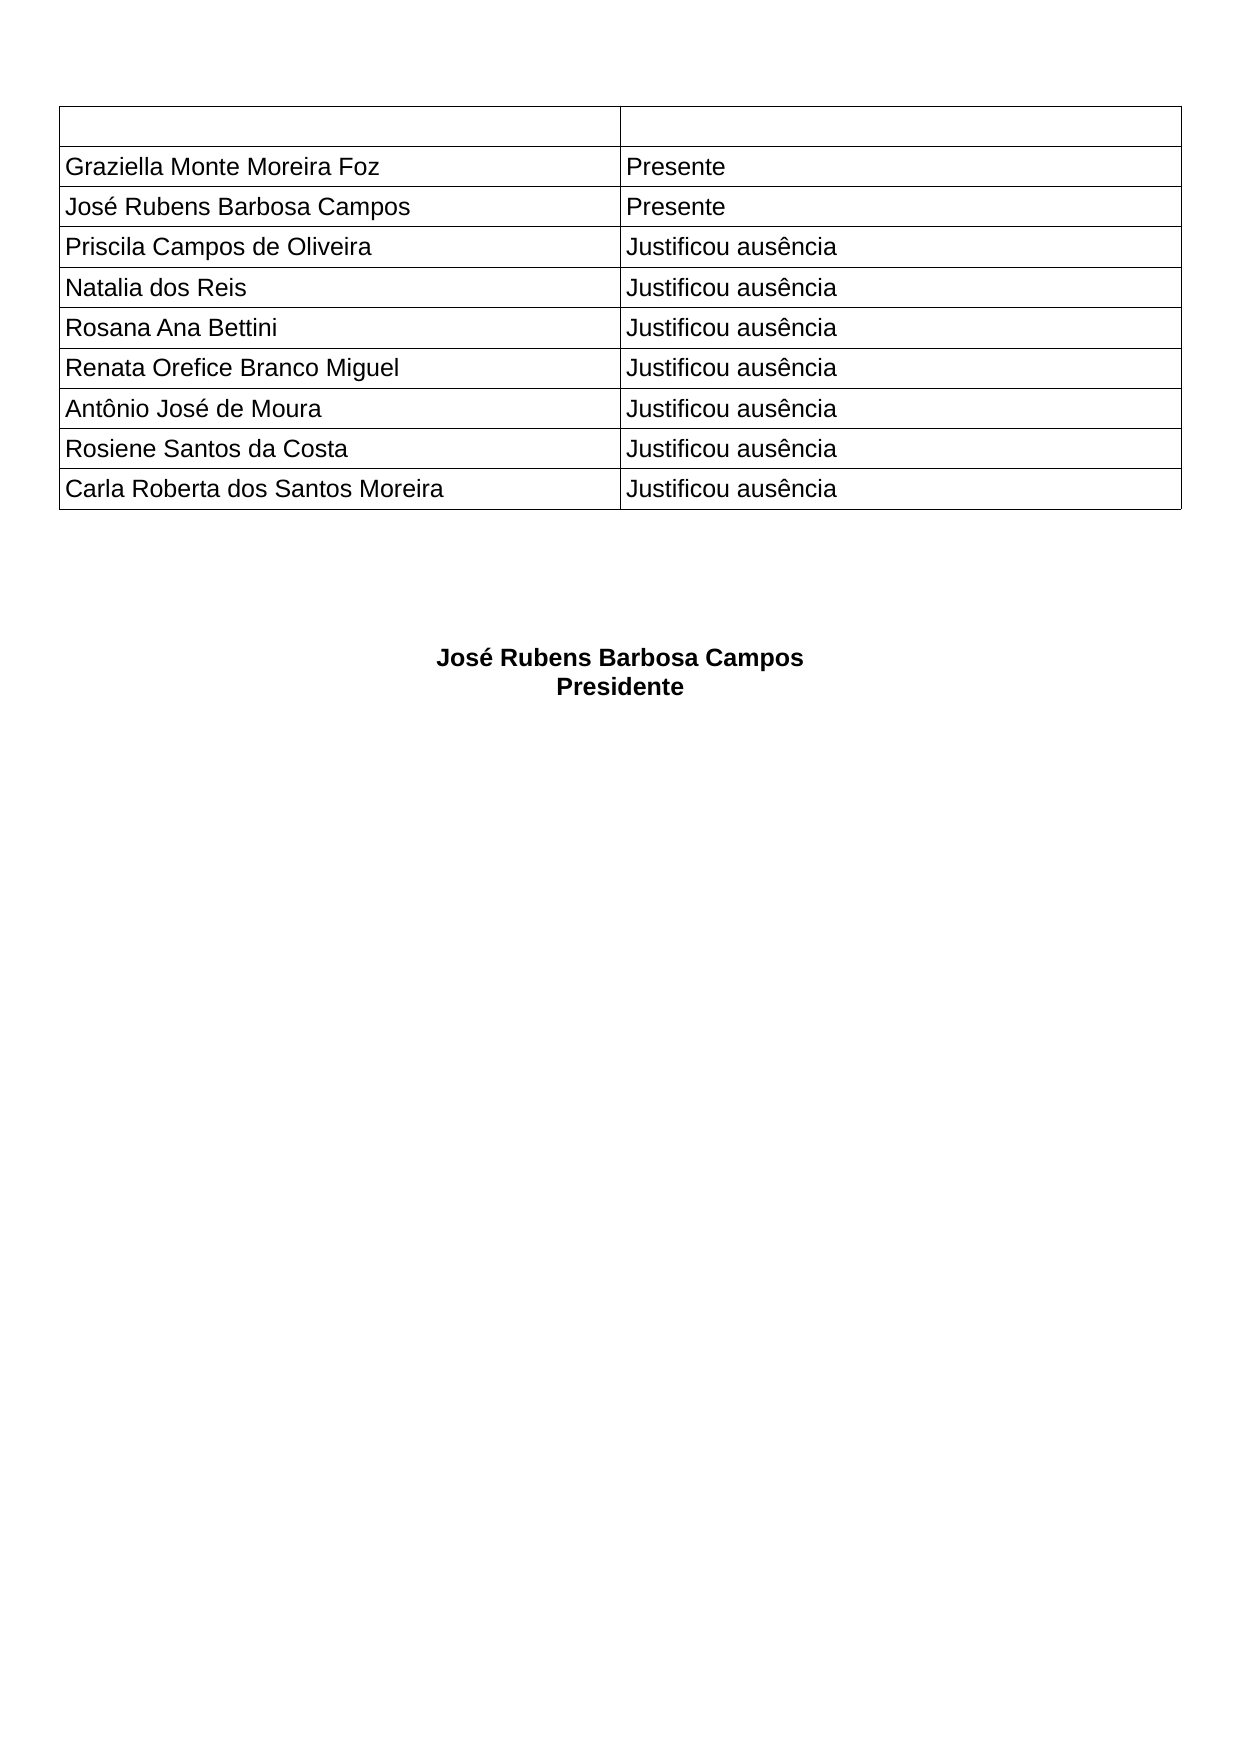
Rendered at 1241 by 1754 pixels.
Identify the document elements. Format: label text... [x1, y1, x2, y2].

table_cell Presente [621, 147, 1181, 186]
table_cell Justificou ausência [621, 469, 1181, 509]
table_cell Justificou ausência [621, 429, 1181, 468]
table_cell Rosiene Santos da Costa [60, 429, 620, 468]
table_cell Justificou ausência [621, 308, 1181, 347]
table_cell Renata Orefice Branco Miguel [60, 349, 620, 388]
table_cell Priscila Campos de Oliveira [60, 227, 620, 267]
table_cell Carla Roberta dos Santos Moreira [60, 469, 620, 509]
table_cell Presidente [59, 672, 1181, 700]
table_cell [60, 107, 620, 146]
table_header José Rubens Barbosa Campos [59, 643, 1181, 672]
table_cell [621, 107, 1181, 146]
table_cell Justificou ausência [621, 389, 1181, 428]
table_cell Rosana Ana Bettini [60, 308, 620, 347]
table_cell Justificou ausência [621, 227, 1181, 267]
table_cell Justificou ausência [621, 268, 1181, 307]
table_cell Natalia dos Reis [60, 268, 620, 307]
table_cell Presente [621, 187, 1181, 226]
table_cell Graziella Monte Moreira Foz [60, 147, 620, 186]
table_cell Antônio José de Moura [60, 389, 620, 428]
table_cell Justificou ausência [621, 349, 1181, 388]
table_cell José Rubens Barbosa Campos [60, 187, 620, 226]
